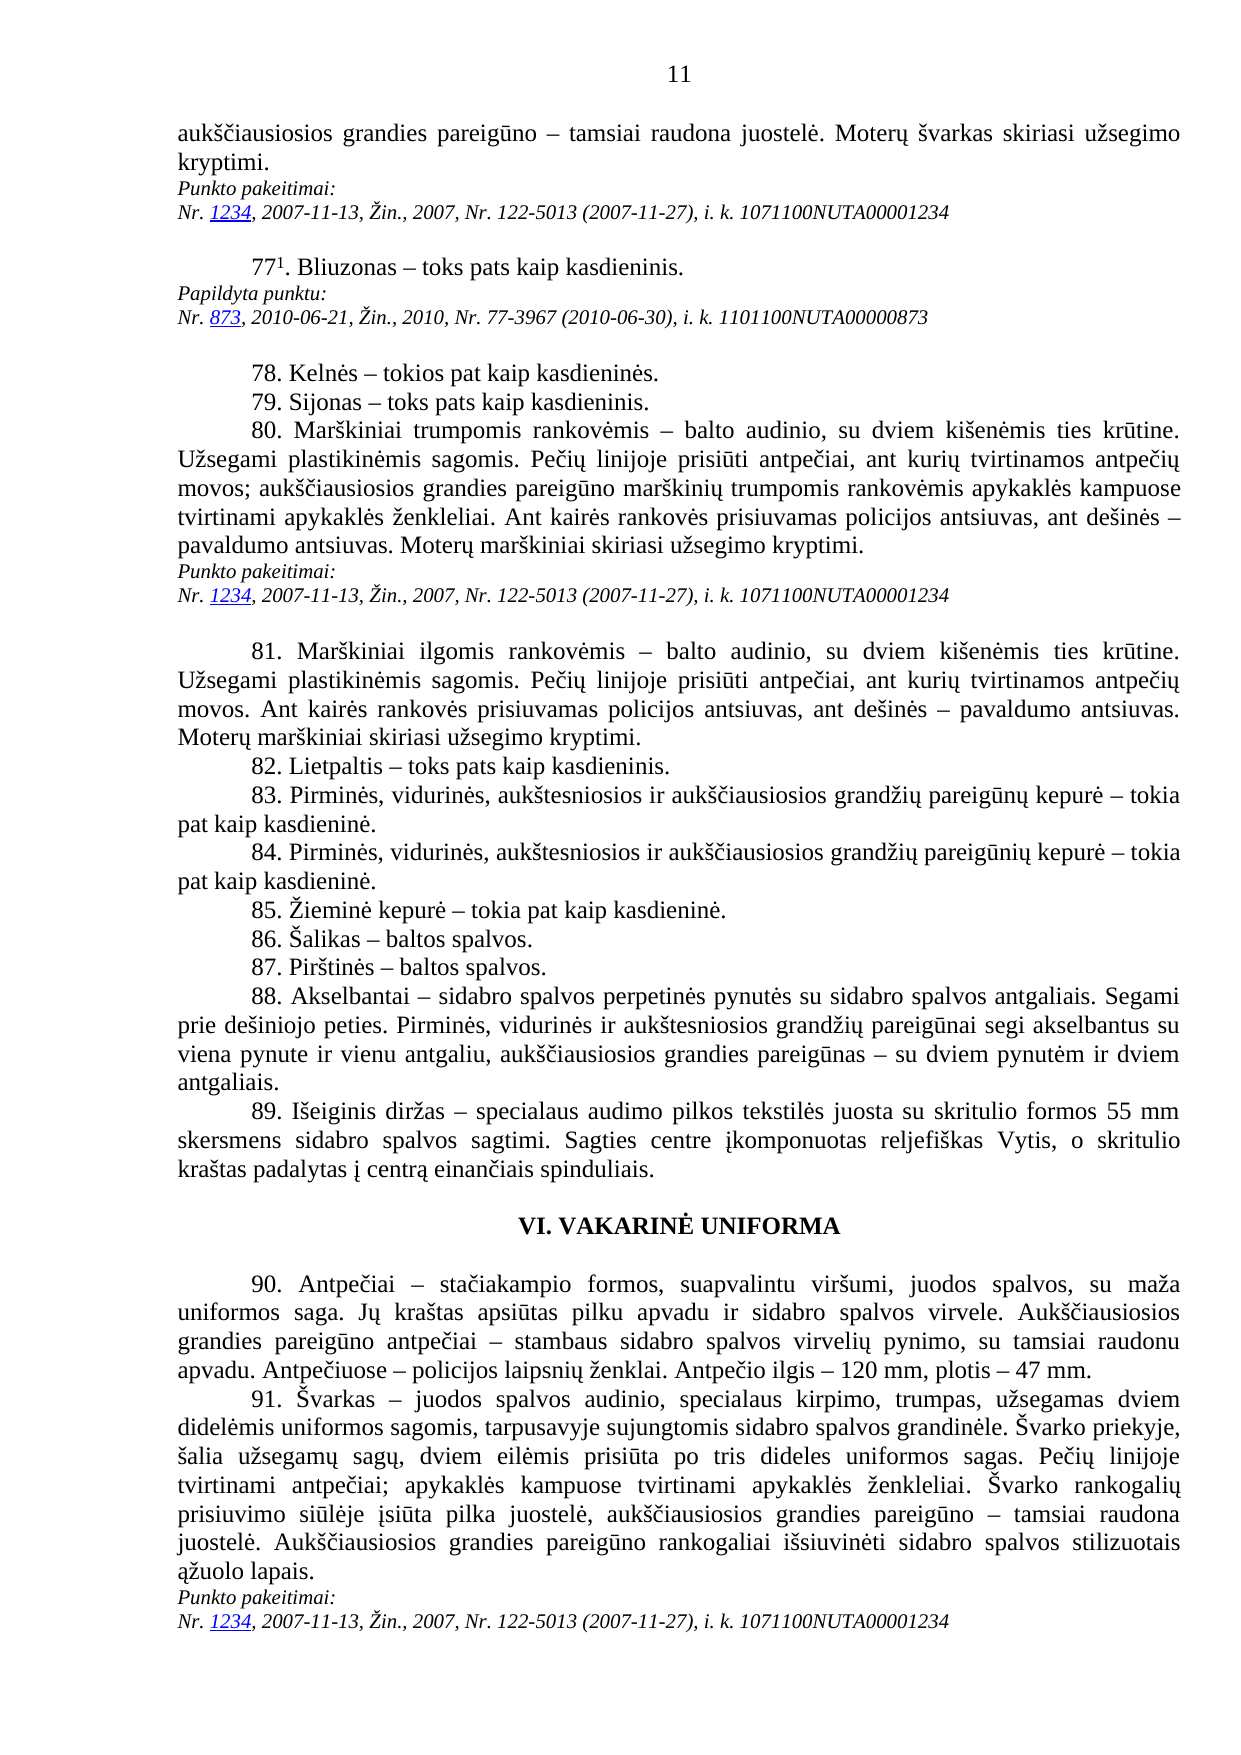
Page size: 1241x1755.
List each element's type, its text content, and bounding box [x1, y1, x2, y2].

text 89. Išeiginis diržas – specialaus audimo pilkos tekstilės juosta su skritulio formos 55 mm skersmens sidabro spalvos sagtimi. Sagties centre įkomponuotas reljefiškas Vytis, o skritulio kraštas padalytas į centrą einančiais spinduliais. [177, 1096, 1181, 1182]
text 90. Antpečiai – stačiakampio formos, suapvalintu viršumi, juodos spalvos, su maža uniformos saga. Jų kraštas apsiūtas pilku apvadu ir sidabro spalvos virvele. Aukščiausiosios grandies pareigūno antpečiai – stambaus sidabro spalvos virvelių pynimo, su tamsiai raudonu apvadu. Antpečiuose – policijos laipsnių ženklai. Antpečio ilgis – 120 mm, plotis – 47 mm. [177, 1269, 1181, 1384]
text VI. VAKARINĖ UNIFORMA [177, 1211, 1181, 1240]
text 81. Marškiniai ilgomis rankovėmis – balto audinio, su dviem kišenėmis ties krūtine. Užsegami plastikinėmis sagomis. Pečių linijoje prisiūti antpečiai, ant kurių tvirtinamos antpečių movos. Ant kairės rankovės prisiuvamas policijos antsiuvas, ant dešinės – pavaldumo antsiuvas. Moterų marškiniai skiriasi užsegimo kryptimi. [177, 636, 1181, 751]
text Nr. 1234, 2007-11-13, Žin., 2007, Nr. 122-5013 (2007-11-27), i. k. 1071100NUTA00001234 [177, 1609, 1181, 1633]
text 80. Marškiniai trumpomis rankovėmis – balto audinio, su dviem kišenėmis ties krūtine. Užsegami plastikinėmis sagomis. Pečių linijoje prisiūti antpečiai, ant kurių tvirtinamos antpečių movos; aukščiausiosios grandies pareigūno marškinių trumpomis rankovėmis apykaklės kampuose tvirtinami apykaklės ženkleliai. Ant kairės rankovės prisiuvamas policijos antsiuvas, ant dešinės – pavaldumo antsiuvas. Moterų marškiniai skiriasi užsegimo kryptimi. [177, 416, 1181, 559]
text 84. Pirminės, vidurinės, aukštesniosios ir aukščiausiosios grandžių pareigūnių kepurė – tokia pat kaip kasdieninė. [177, 837, 1181, 895]
text 771. Bliuzonas – toks pats kaip kasdieninis. [177, 252, 1181, 281]
text Punkto pakeitimai: [177, 1585, 1181, 1609]
text aukščiausiosios grandies pareigūno – tamsiai raudona juostelė. Moterų švarkas skiriasi užsegimo kryptimi. [177, 118, 1181, 176]
text 79. Sijonas – toks pats kaip kasdieninis. [177, 387, 1181, 416]
text 88. Akselbantai – sidabro spalvos perpetinės pynutės su sidabro spalvos antgaliais. Segami prie dešiniojo peties. Pirminės, vidurinės ir aukštesniosios grandžių pareigūnai segi akselbantus su viena pynute ir vienu antgaliu, aukščiausiosios grandies pareigūnas – su dviem pynutėm ir dviem antgaliais. [177, 981, 1181, 1096]
text 91. Švarkas – juodos spalvos audinio, specialaus kirpimo, trumpas, užsegamas dviem didelėmis uniformos sagomis, tarpusavyje sujungtomis sidabro spalvos grandinėle. Švarko priekyje, šalia užsegamų sagų, dviem eilėmis prisiūta po tris dideles uniformos sagas. Pečių linijoje tvirtinami antpečiai; apykaklės kampuose tvirtinami apykaklės ženkleliai. Švarko rankogalių prisiuvimo siūlėje įsiūta pilka juostelė, aukščiausiosios grandies pareigūno – tamsiai raudona juostelė. Aukščiausiosios grandies pareigūno rankogaliai išsiuvinėti sidabro spalvos stilizuotais ąžuolo lapais. [177, 1384, 1181, 1585]
text 83. Pirminės, vidurinės, aukštesniosios ir aukščiausiosios grandžių pareigūnų kepurė – tokia pat kaip kasdieninė. [177, 780, 1181, 837]
text 87. Pirštinės – baltos spalvos. [177, 952, 1181, 981]
text Punkto pakeitimai: [177, 559, 1181, 583]
text Punkto pakeitimai: [177, 176, 1181, 200]
text Nr. 1234, 2007-11-13, Žin., 2007, Nr. 122-5013 (2007-11-27), i. k. 1071100NUTA00001234 [177, 583, 1181, 607]
text Nr. 1234, 2007-11-13, Žin., 2007, Nr. 122-5013 (2007-11-27), i. k. 1071100NUTA00001234 [177, 200, 1181, 224]
text 85. Žieminė kepurė – tokia pat kaip kasdieninė. [177, 895, 1181, 924]
text 86. Šalikas – baltos spalvos. [177, 924, 1181, 952]
text Nr. 873, 2010-06-21, Žin., 2010, Nr. 77-3967 (2010-06-30), i. k. 1101100NUTA00000873 [177, 305, 1181, 329]
text Papildyta punktu: [177, 281, 1181, 305]
text 82. Lietpaltis – toks pats kaip kasdieninis. [177, 751, 1181, 780]
text 78. Kelnės – tokios pat kaip kasdieninės. [177, 358, 1181, 387]
